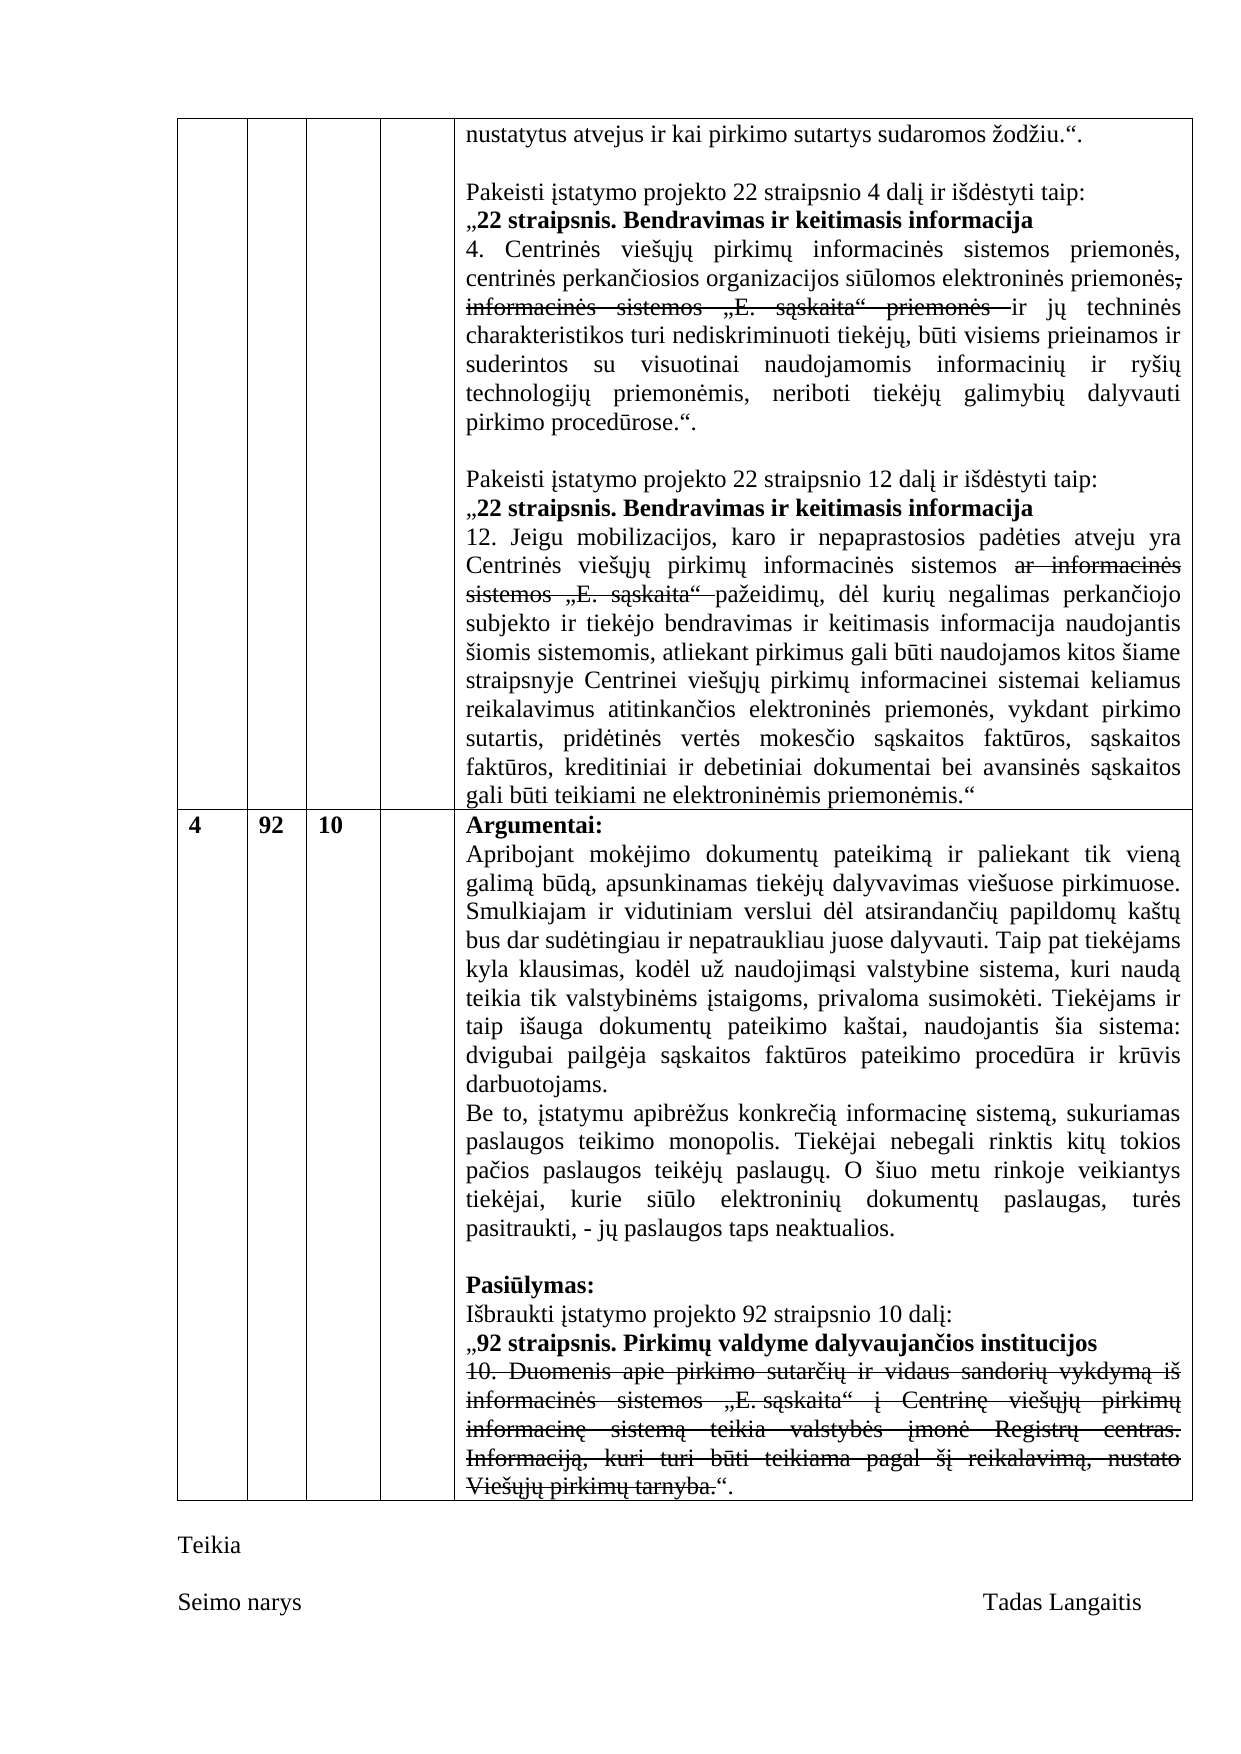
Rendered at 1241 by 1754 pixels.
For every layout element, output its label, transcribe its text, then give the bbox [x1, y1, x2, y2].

table_cell [178, 119, 247, 809]
table_cell 92 [248, 810, 306, 1500]
table_cell Argumentai: Apribojant mokėjimo dokumentų pateikimą ir paliekant tik vieną galimą būdą, apsunkinamas tiekėjų dalyvavimas viešuose pirkimuose. Smulkiajam ir vidutiniam verslui dėl atsirandančių papildomų kaštų bus dar sudėtingiau ir nepatraukliau juose dalyvauti. Taip pat tiekėjams kyla klausimas, kodėl už naudojimąsi valstybine sistema, kuri naudą teikia tik valstybinėms įstaigoms, privaloma susimokėti. Tiekėjams ir taip išauga dokumentų pateikimo kaštai, naudojantis šia sistema: dvigubai pailgėja sąskaitos faktūros pateikimo procedūra ir krūvis darbuotojams. Be to, įstatymu apibrėžus konkrečią informacinę sistemą, sukuriamas paslaugos teikimo monopolis. Tiekėjai nebegali rinktis kitų tokios pačios paslaugos teikėjų paslaugų. O šiuo metu rinkoje veikiantys tiekėjai, kurie siūlo elektroninių dokumentų paslaugas, turės pasitraukti, - jų paslaugos taps neaktualios. Pasiūlymas: Išbraukti įstatymo projekto 92 straipsnio 10 dalį: „92 straipsnis. Pirkimų valdyme dalyvaujančios institucijos 10. Duomenis apie pirkimo sutarčių ir vidaus sandorių vykdymą iš informacinės sistemos „E. sąskaita“ į Centrinę viešųjų pirkimų informacinę sistemą teikia valstybės įmonė Registrų centras. Informaciją, kuri turi būti teikiama pagal šį reikalavimą, nustato Viešųjų pirkimų tarnyba.“. [455, 810, 1192, 1500]
table_cell 4 [178, 810, 247, 1500]
table_cell [381, 810, 454, 1500]
table_cell [381, 119, 454, 809]
table_cell [307, 119, 380, 809]
text Seimo narys Tadas Langaitis [177, 1587, 1181, 1616]
text Teikia [177, 1530, 1181, 1559]
table_cell [248, 119, 306, 809]
table_cell nustatytus atvejus ir kai pirkimo sutartys sudaromos žodžiu.“. Pakeisti įstatymo projekto 22 straipsnio 4 dalį ir išdėstyti taip: „22 straipsnis. Bendravimas ir keitimasis informacija 4. Centrinės viešųjų pirkimų informacinės sistemos priemonės, centrinės perkančiosios organizacijos siūlomos elektroninės priemonės, informacinės sistemos „E. sąskaita“ priemonės ir jų techninės charakteristikos turi nediskriminuoti tiekėjų, būti visiems prieinamos ir suderintos su visuotinai naudojamomis informacinių ir ryšių technologijų priemonėmis, neriboti tiekėjų galimybių dalyvauti pirkimo procedūrose.“. Pakeisti įstatymo projekto 22 straipsnio 12 dalį ir išdėstyti taip: „22 straipsnis. Bendravimas ir keitimasis informacija 12. Jeigu mobilizacijos, karo ir nepaprastosios padėties atveju yra Centrinės viešųjų pirkimų informacinės sistemos ar informacinės sistemos „E. sąskaita“ pažeidimų, dėl kurių negalimas perkančiojo subjekto ir tiekėjo bendravimas ir keitimasis informacija naudojantis šiomis sistemomis, atliekant pirkimus gali būti naudojamos kitos šiame straipsnyje Centrinei viešųjų pirkimų informacinei sistemai keliamus reikalavimus atitinkančios elektroninės priemonės, vykdant pirkimo sutartis, pridėtinės vertės mokesčio sąskaitos faktūros, sąskaitos faktūros, kreditiniai ir debetiniai dokumentai bei avansinės sąskaitos gali būti teikiami ne elektroninėmis priemonėmis.“ [455, 119, 1192, 809]
table_cell 10 [307, 810, 380, 1500]
